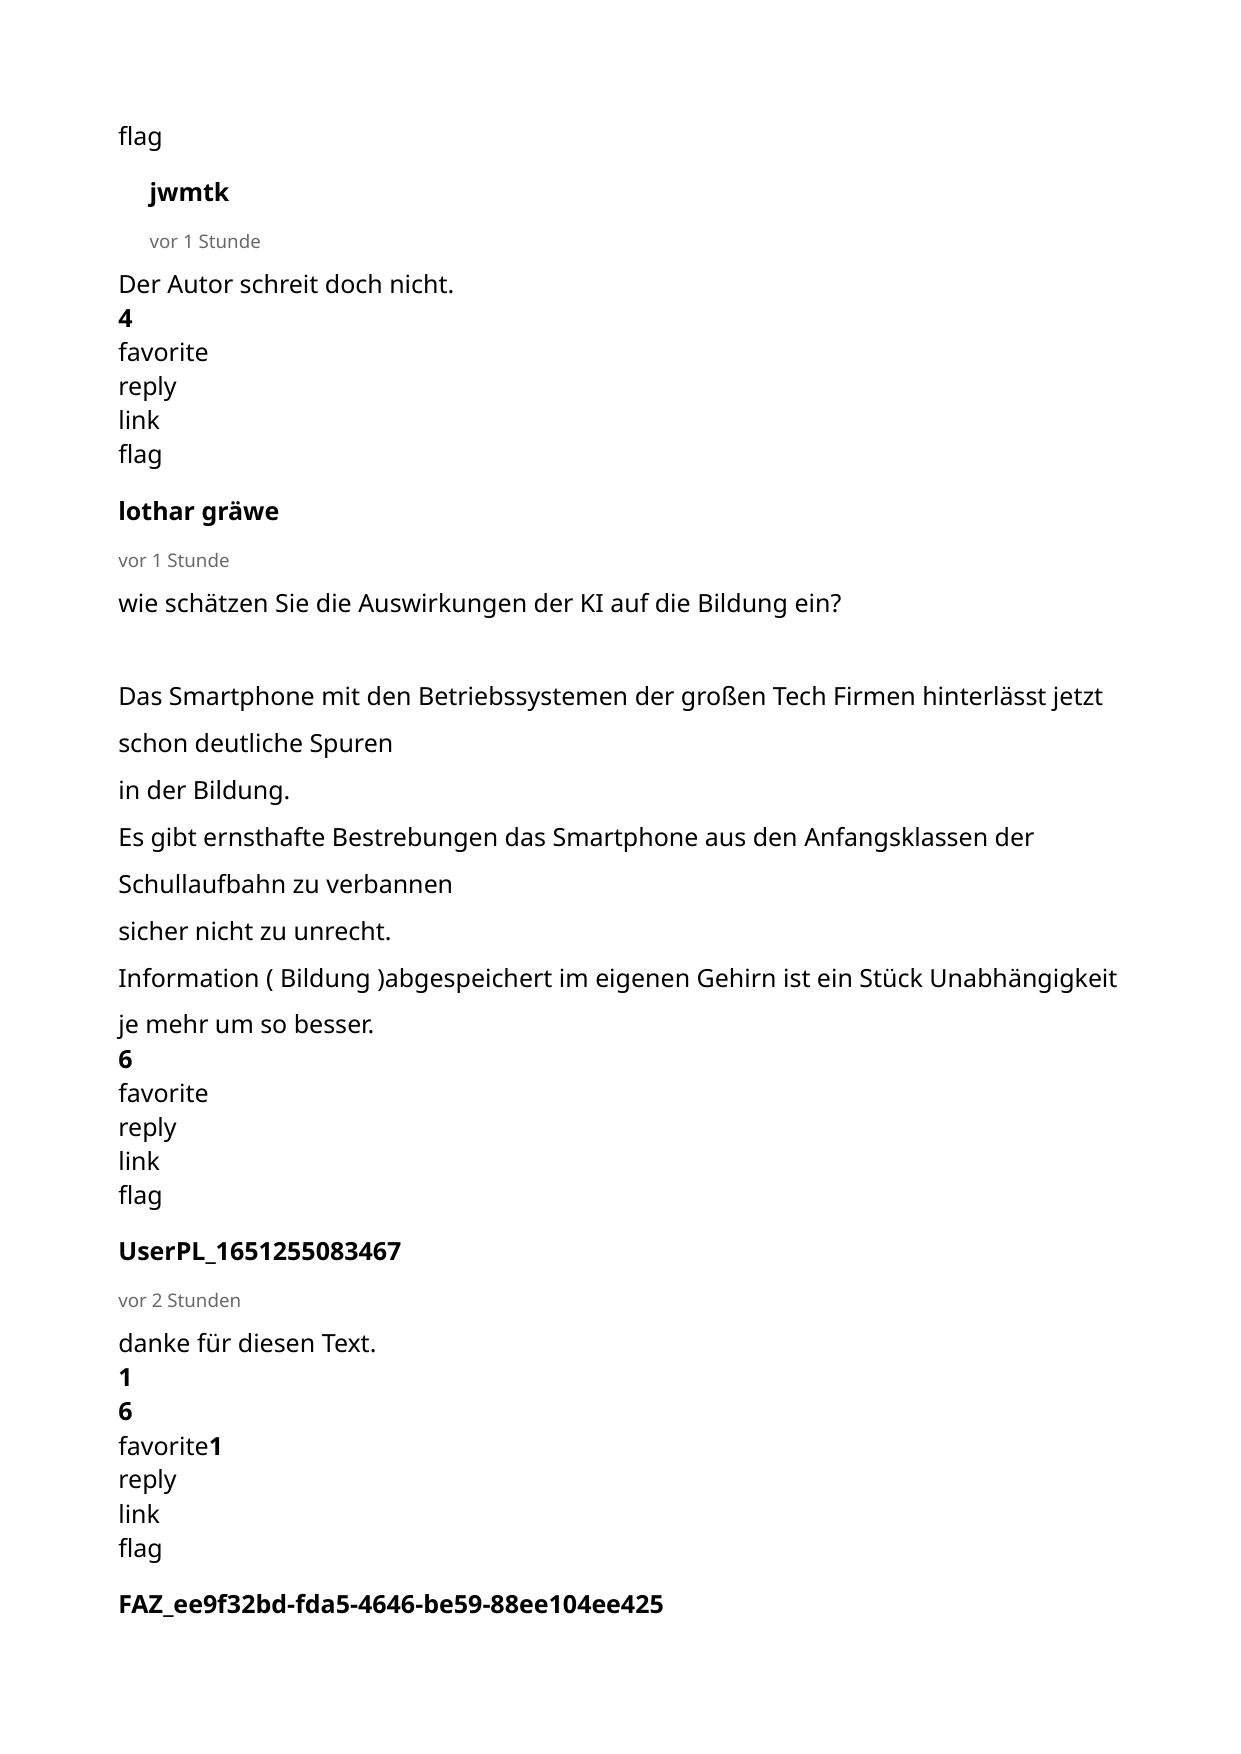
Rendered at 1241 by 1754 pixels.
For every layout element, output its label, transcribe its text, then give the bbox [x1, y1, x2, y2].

text favorite [118, 335, 1122, 369]
text reply [118, 369, 1122, 403]
text flag [118, 1177, 1122, 1212]
text reply [118, 1462, 1122, 1496]
text 4 [118, 301, 1122, 335]
text 1 [118, 1360, 1122, 1394]
text FAZ_ee9f32bd-fda5-4646-be59-88ee104ee425 [118, 1580, 1114, 1621]
text link [118, 403, 1122, 437]
text UserPL_1651255083467 [118, 1227, 1114, 1268]
text 6 [118, 1394, 1122, 1428]
text flag [118, 1530, 1122, 1564]
text favorite1 [118, 1428, 1122, 1462]
text Der Autor schreit doch nicht. [118, 254, 1122, 301]
text vor 2 Stunden [118, 1283, 1122, 1313]
text vor 1 Stunde [149, 224, 1122, 254]
text link [118, 1496, 1122, 1530]
text jwmtk [149, 168, 1114, 208]
text 6 [118, 1041, 1122, 1075]
text flag [118, 437, 1122, 471]
text lothar gräwe [118, 487, 1114, 527]
text wie schätzen Sie die Auswirkungen der KI auf die Bildung ein? Das Smartphone mit den Betriebssystemen der großen Tech Firmen hinterlässt jetzt schon deutliche Spuren in der Bildung. Es gibt ernsthafte Bestrebungen das Smartphone aus den Anfangsklassen der Schullaufbahn zu verbannen sicher nicht zu unrecht. Information ( Bildung )abgespeichert im eigenen Gehirn ist ein Stück Unabhängigkeit je mehr um so besser. [118, 572, 1122, 1041]
text favorite [118, 1075, 1122, 1109]
text flag [118, 118, 1122, 152]
text reply [118, 1109, 1122, 1143]
text link [118, 1143, 1122, 1177]
text danke für diesen Text. [118, 1313, 1122, 1360]
text vor 1 Stunde [118, 543, 1122, 572]
